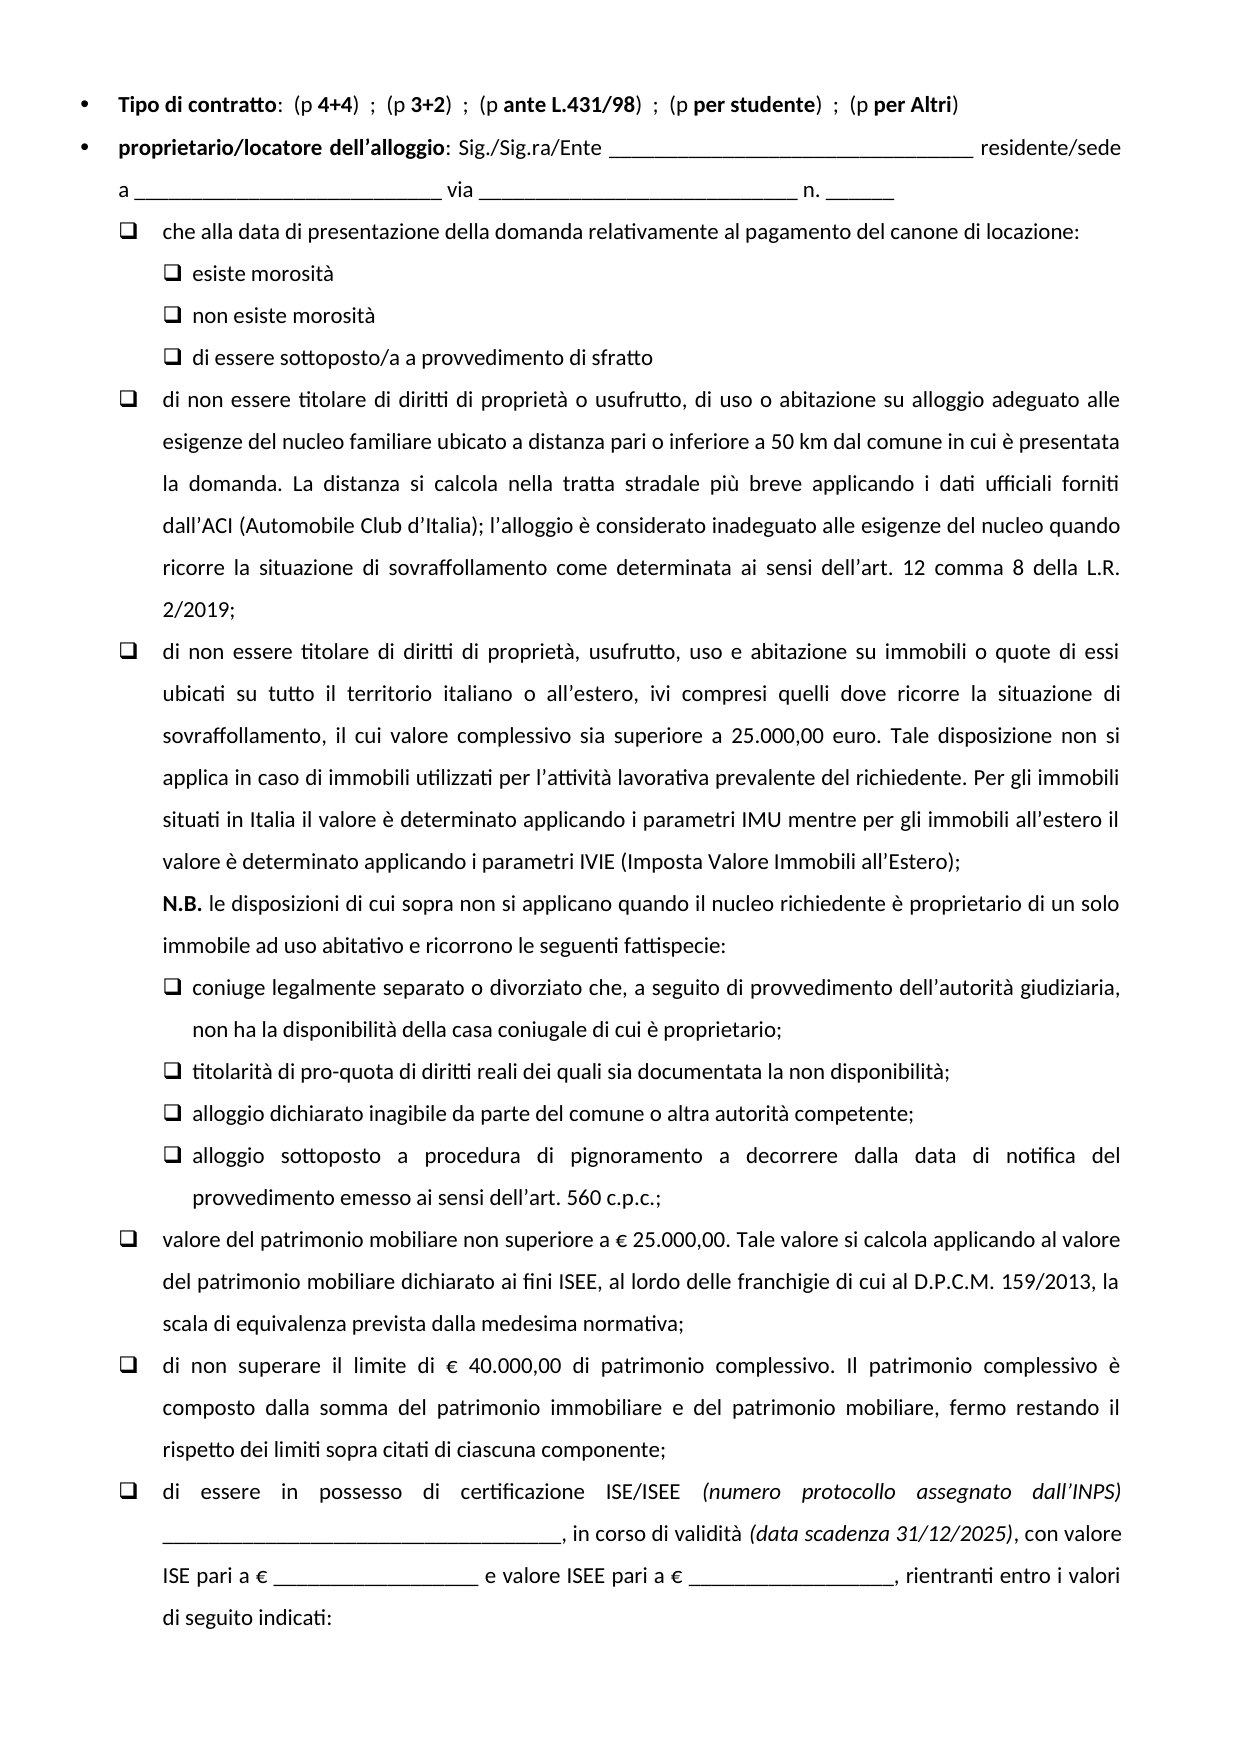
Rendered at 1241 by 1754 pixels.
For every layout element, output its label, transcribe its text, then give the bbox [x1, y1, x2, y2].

list che alla data di presentazione della domanda relativamente al pagamento del canone di locazione: [118, 217, 1122, 246]
list non esiste morosità [162, 301, 1122, 329]
list alloggio dichiarato inagibile da parte del comune o altra autorità competente; [162, 1099, 1122, 1127]
list proprietario/locatore dell’alloggio: Sig./Sig.ra/Ente ________________________________ residente/sede a ___________________________ via ____________________________ n. ______ [80, 132, 1122, 203]
text N.B. le disposizioni di cui sopra non si applicano quando il nucleo richiedente è proprietario di un solo immobile ad uso abitativo e ricorrono le seguenti fattispecie: [162, 889, 1122, 959]
list di essere in possesso di certificazione ISE/ISEE (numero protocollo assegnato dall’INPS) ___________________________________, in corso di validità (data scadenza 31/12/2025), con valore ISE pari a € __________________ e valore ISEE pari a € __________________, rientranti entro i valori di seguito indicati: [118, 1477, 1122, 1631]
list di non essere titolare di diritti di proprietà o usufrutto, di uso o abitazione su alloggio adeguato alle esigenze del nucleo familiare ubicato a distanza pari o inferiore a 50 km dal comune in cui è presentata la domanda. La distanza si calcola nella tratta stradale più breve applicando i dati ufficiali forniti dall’ACI (Automobile Club d’Italia); l’alloggio è considerato inadeguato alle esigenze del nucleo quando ricorre la situazione di sovraffollamento come determinata ai sensi dell’art. 12 comma 8 della L.R. 2/2019; [118, 385, 1122, 623]
list Tipo di contratto: (p 4+4) ; (p 3+2) ; (p ante L.431/98) ; (p per studente) ; (p per Altri) [80, 89, 1122, 118]
list esiste morosità [162, 259, 1122, 287]
list di essere sottoposto/a a provvedimento di sfratto [162, 343, 1122, 371]
list titolarità di pro-quota di diritti reali dei quali sia documentata la non disponibilità; [162, 1057, 1122, 1085]
list di non superare il limite di € 40.000,00 di patrimonio complessivo. Il patrimonio complessivo è composto dalla somma del patrimonio immobiliare e del patrimonio mobiliare, fermo restando il rispetto dei limiti sopra citati di ciascuna componente; [118, 1351, 1122, 1463]
list valore del patrimonio mobiliare non superiore a € 25.000,00. Tale valore si calcola applicando al valore del patrimonio mobiliare dichiarato ai fini ISEE, al lordo delle franchigie di cui al D.P.C.M. 159/2013, la scala di equivalenza prevista dalla medesima normativa; [118, 1225, 1122, 1337]
list coniuge legalmente separato o divorziato che, a seguito di provvedimento dell’autorità giudiziaria, non ha la disponibilità della casa coniugale di cui è proprietario; [162, 973, 1122, 1043]
list alloggio sottoposto a procedura di pignoramento a decorrere dalla data di notifica del provvedimento emesso ai sensi dell’art. 560 c.p.c.; [162, 1141, 1122, 1211]
list di non essere titolare di diritti di proprietà, usufrutto, uso e abitazione su immobili o quote di essi ubicati su tutto il territorio italiano o all’estero, ivi compresi quelli dove ricorre la situazione di sovraffollamento, il cui valore complessivo sia superiore a 25.000,00 euro. Tale disposizione non si applica in caso di immobili utilizzati per l’attività lavorativa prevalente del richiedente. Per gli immobili situati in Italia il valore è determinato applicando i parametri IMU mentre per gli immobili all’estero il valore è determinato applicando i parametri IVIE (Imposta Valore Immobili all’Estero); [118, 637, 1122, 875]
